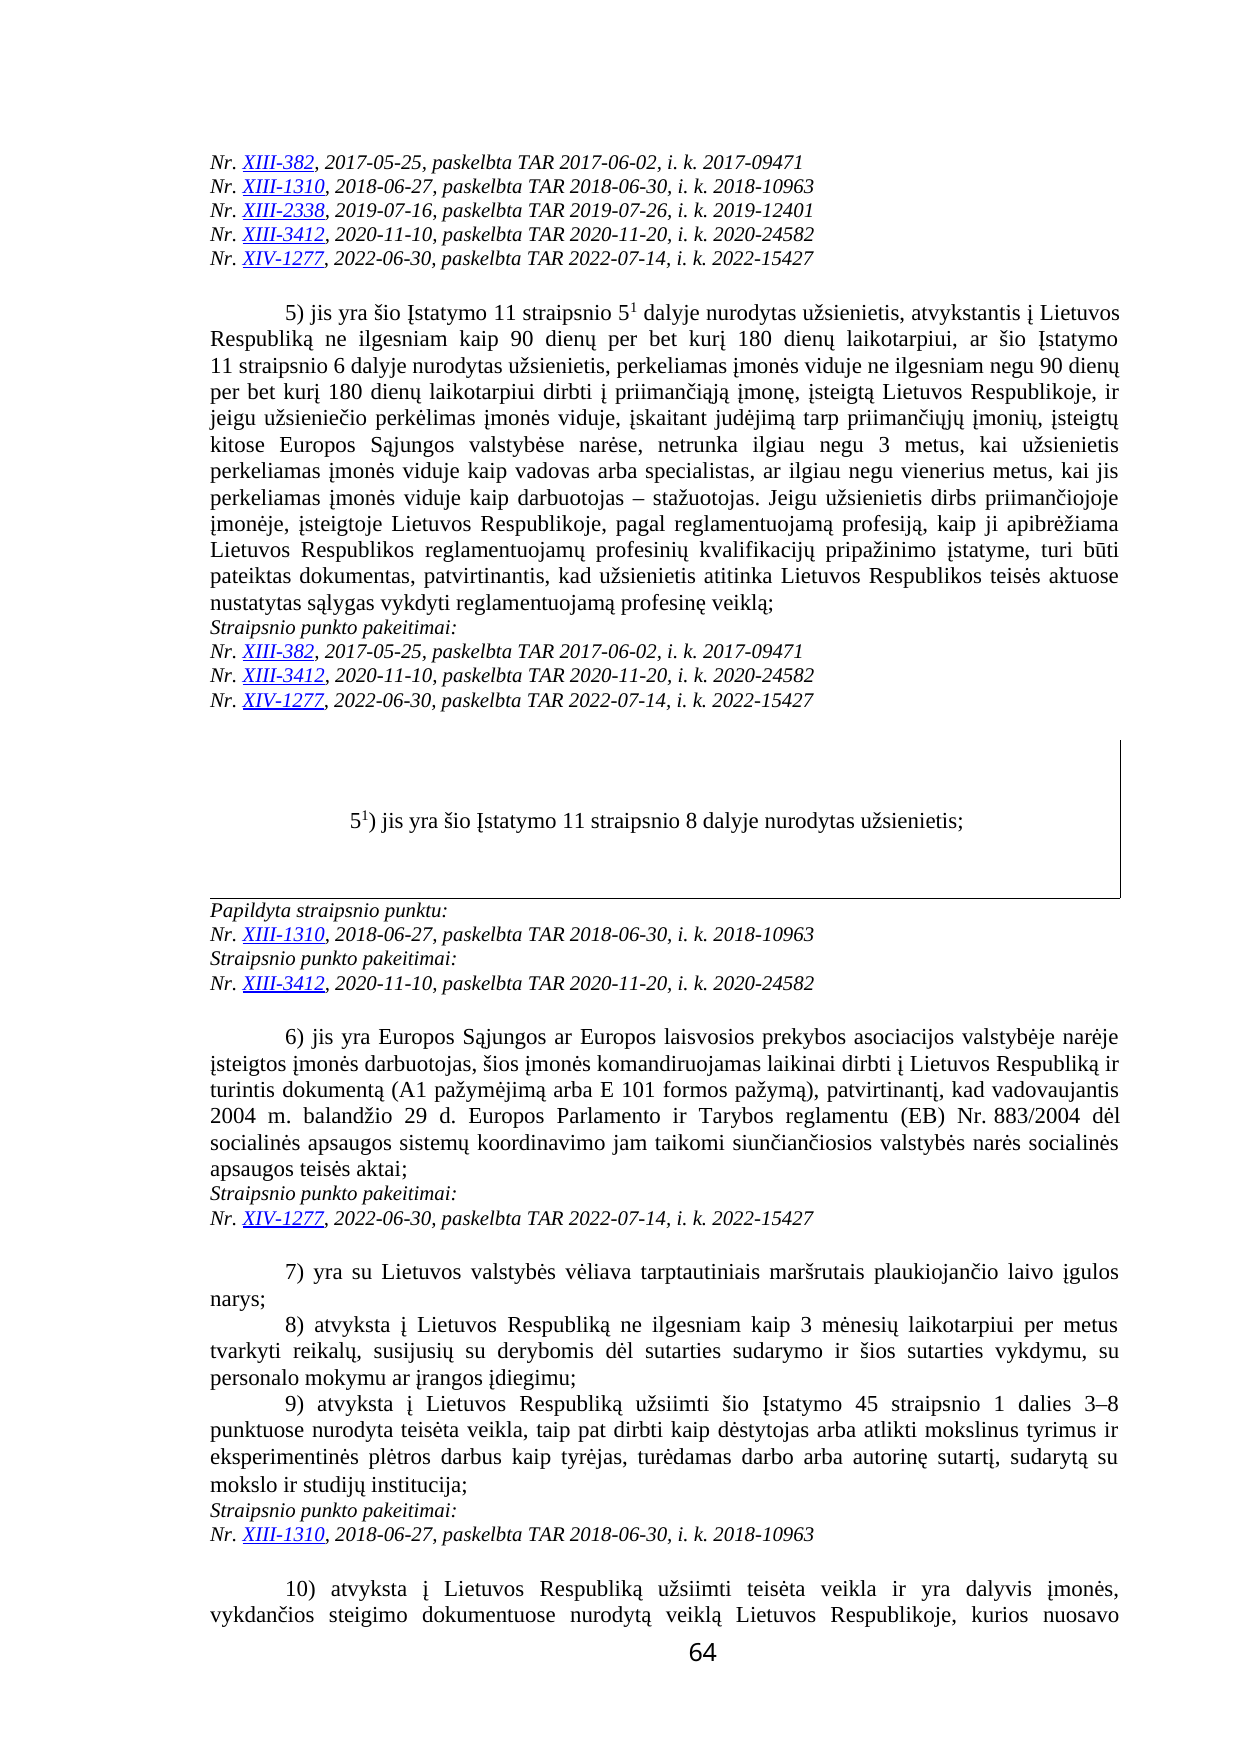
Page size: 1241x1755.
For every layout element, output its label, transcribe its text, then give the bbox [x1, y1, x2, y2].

text Nr. XIII-3412, 2020-11-10, paskelbta TAR 2020-11-20, i. k. 2020-24582 [210, 663, 1120, 687]
text Nr. XIII-3412, 2020-11-10, paskelbta TAR 2020-11-20, i. k. 2020-24582 [210, 970, 1120, 994]
text Nr. XIII-1310, 2018-06-27, paskelbta TAR 2018-06-30, i. k. 2018-10963 [210, 174, 1120, 198]
text Nr. XIII-382, 2017-05-25, paskelbta TAR 2017-06-02, i. k. 2017-09471 [210, 150, 1120, 174]
text Nr. XIII-3412, 2020-11-10, paskelbta TAR 2020-11-20, i. k. 2020-24582 [210, 222, 1120, 246]
text 6) jis yra Europos Sąjungos ar Europos laisvosios prekybos asociacijos valstybėje narėje įsteigtos įmonės darbuotojas, šios įmonės komandiruojamas laikinai dirbti į Lietuvos Respubliką ir turintis dokumentą (A1 pažymėjimą arba E 101 formos pažymą), patvirtinantį, kad vadovaujantis 2004 m. balandžio 29 d. Europos Parlamento ir Tarybos reglamentu (EB) Nr. 883/2004 dėl socialinės apsaugos sistemų koordinavimo jam taikomi siunčiančiosios valstybės narės socialinės apsaugos teisės aktai; [210, 1023, 1120, 1181]
text Nr. XIV-1277, 2022-06-30, paskelbta TAR 2022-07-14, i. k. 2022-15427 [210, 1205, 1120, 1229]
text Straipsnio punkto pakeitimai: [210, 946, 1120, 970]
text Nr. XIII-382, 2017-05-25, paskelbta TAR 2017-06-02, i. k. 2017-09471 [210, 639, 1120, 663]
text 8) atvyksta į Lietuvos Respubliką ne ilgesniam kaip 3 mėnesių laikotarpiui per metus tvarkyti reikalų, susijusių su derybomis dėl sutarties sudarymo ir šios sutarties vykdymu, su personalo mokymu ar įrangos įdiegimu; [210, 1311, 1120, 1390]
text 10) atvyksta į Lietuvos Respubliką užsiimti teisėta veikla ir yra dalyvis įmonės, vykdančios steigimo dokumentuose nurodytą veiklą Lietuvos Respublikoje, kurios nuosavo [210, 1575, 1120, 1627]
text 5) jis yra šio Įstatymo 11 straipsnio 51 dalyje nurodytas užsienietis, atvykstantis į Lietuvos Respubliką ne ilgesniam kaip 90 dienų per bet kurį 180 dienų laikotarpiui, ar šio Įstatymo 11 straipsnio 6 dalyje nurodytas užsienietis, perkeliamas įmonės viduje ne ilgesniam negu 90 dienų per bet kurį 180 dienų laikotarpiui dirbti į priimančiąją įmonę, įsteigtą Lietuvos Respublikoje, ir jeigu užsieniečio perkėlimas įmonės viduje, įskaitant judėjimą tarp priimančiųjų įmonių, įsteigtų kitose Europos Sąjungos valstybėse narėse, netrunka ilgiau negu 3 metus, kai užsienietis perkeliamas įmonės viduje kaip vadovas arba specialistas, ar ilgiau negu vienerius metus, kai jis perkeliamas įmonės viduje kaip darbuotojas – stažuotojas. Jeigu užsienietis dirbs priimančiojoje įmonėje, įsteigtoje Lietuvos Respublikoje, pagal reglamentuojamą profesiją, kaip ji apibrėžiama Lietuvos Respublikos reglamentuojamų profesinių kvalifikacijų pripažinimo įstatyme, turi būti pateiktas dokumentas, patvirtinantis, kad užsienietis atitinka Lietuvos Respublikos teisės aktuose nustatytas sąlygas vykdyti reglamentuojamą profesinę veiklą; [210, 299, 1120, 615]
text 7) yra su Lietuvos valstybės vėliava tarptautiniais maršrutais plaukiojančio laivo įgulos narys; [210, 1258, 1120, 1311]
text 51) jis yra šio Įstatymo 11 straipsnio 8 dalyje nurodytas užsienietis; [210, 740, 1120, 898]
text Straipsnio punkto pakeitimai: [210, 615, 1120, 639]
text Papildyta straipsnio punktu: [210, 898, 1120, 922]
text Nr. XIV-1277, 2022-06-30, paskelbta TAR 2022-07-14, i. k. 2022-15427 [210, 246, 1120, 270]
text Nr. XIII-1310, 2018-06-27, paskelbta TAR 2018-06-30, i. k. 2018-10963 [210, 922, 1120, 946]
text Nr. XIII-2338, 2019-07-16, paskelbta TAR 2019-07-26, i. k. 2019-12401 [210, 198, 1120, 222]
text Nr. XIV-1277, 2022-06-30, paskelbta TAR 2022-07-14, i. k. 2022-15427 [210, 687, 1120, 712]
text 9) atvyksta į Lietuvos Respubliką užsiimti šio Įstatymo 45 straipsnio 1 dalies 3–8 punktuose nurodyta teisėta veikla, taip pat dirbti kaip dėstytojas arba atlikti mokslinus tyrimus ir eksperimentinės plėtros darbus kaip tyrėjas, turėdamas darbo arba autorinę sutartį, sudarytą su mokslo ir studijų institucija; [210, 1390, 1120, 1498]
text Straipsnio punkto pakeitimai: [210, 1498, 1120, 1522]
text Nr. XIII-1310, 2018-06-27, paskelbta TAR 2018-06-30, i. k. 2018-10963 [210, 1522, 1120, 1546]
text Straipsnio punkto pakeitimai: [210, 1181, 1120, 1205]
